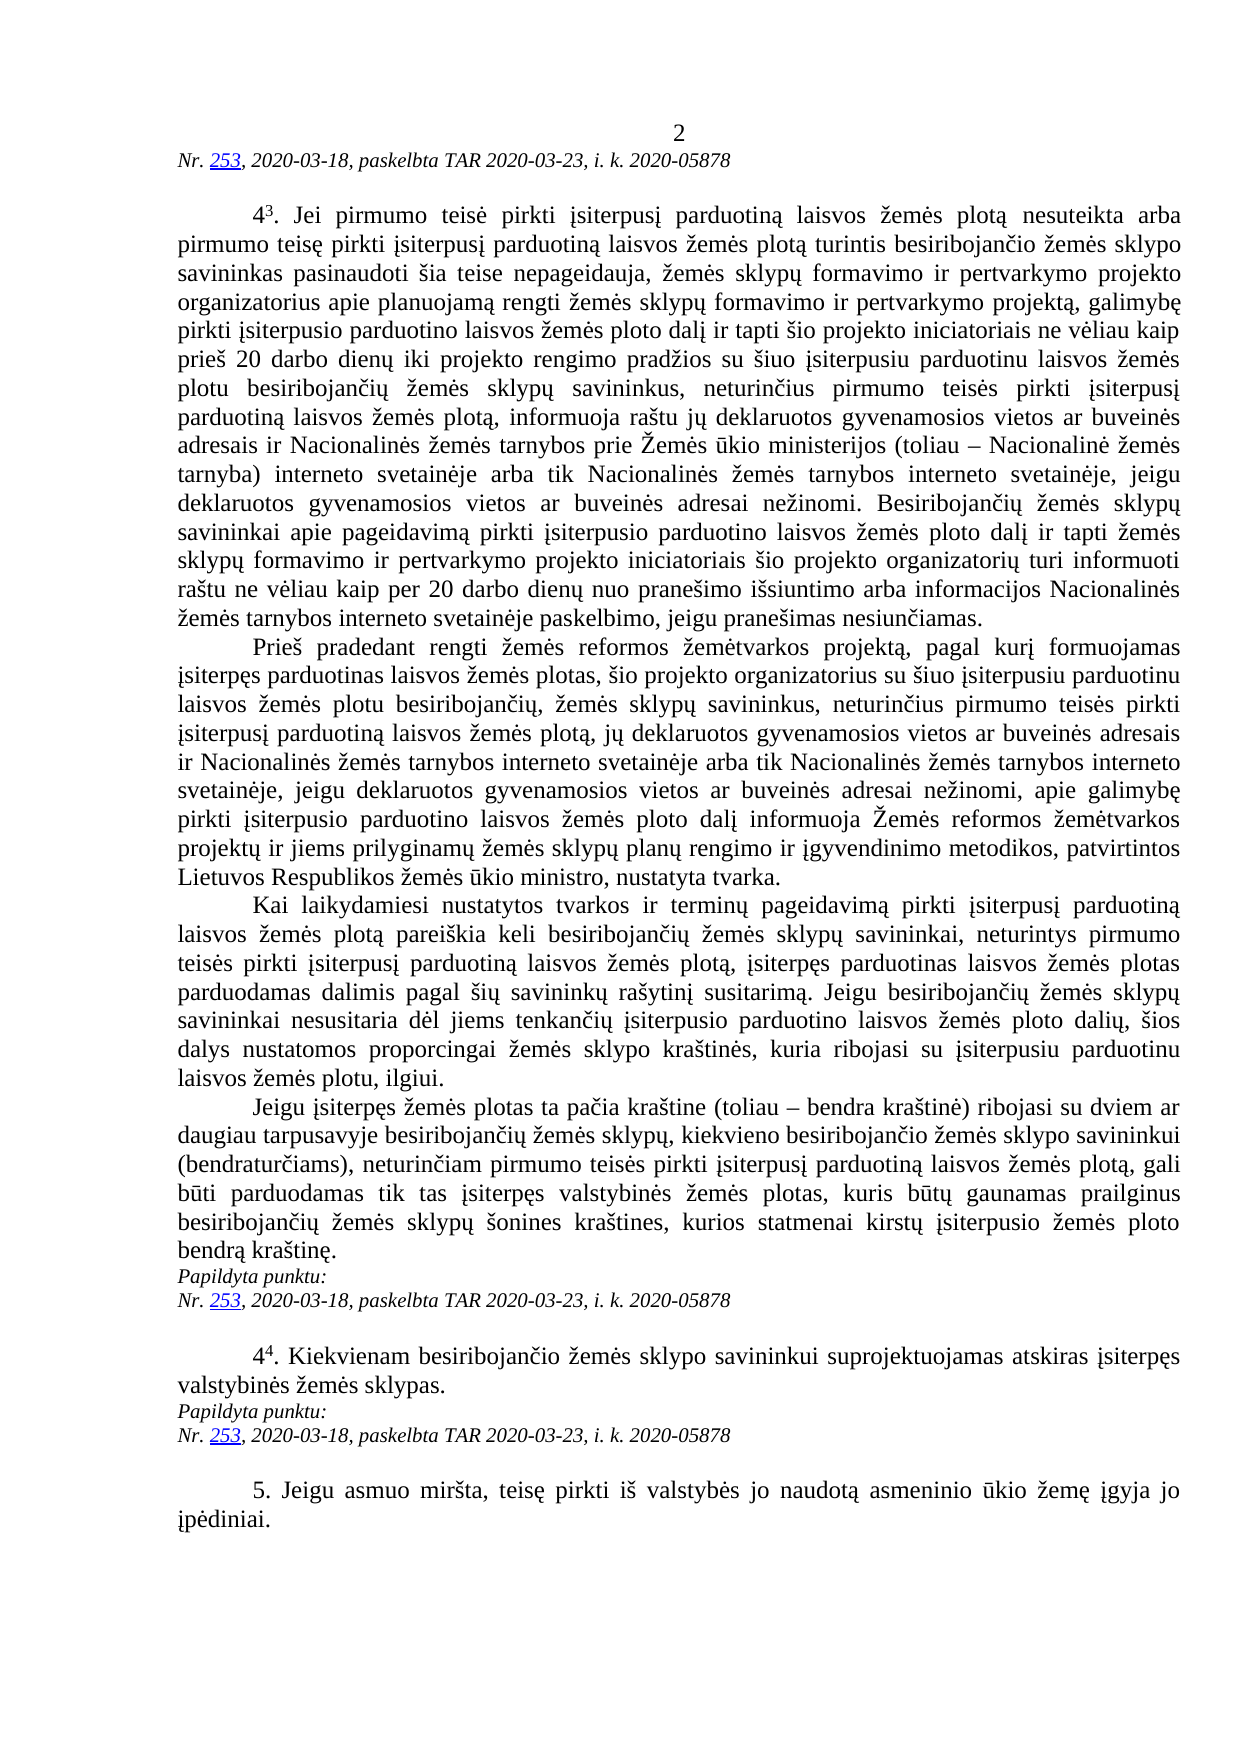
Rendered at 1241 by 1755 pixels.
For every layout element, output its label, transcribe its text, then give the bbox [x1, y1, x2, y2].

text Nr. 253, 2020-03-18, paskelbta TAR 2020-03-23, i. k. 2020-05878 [177, 1423, 1181, 1447]
text Papildyta punktu: [177, 1398, 1181, 1423]
text Prieš pradedant rengti žemės reformos žemėtvarkos projektą, pagal kurį formuojamas įsiterpęs parduotinas laisvos žemės plotas, šio projekto organizatorius su šiuo įsiterpusiu parduotinu laisvos žemės plotu besiribojančių, žemės sklypų savininkus, neturinčius pirmumo teisės pirkti įsiterpusį parduotiną laisvos žemės plotą, jų deklaruotos gyvenamosios vietos ar buveinės adresais ir Nacionalinės žemės tarnybos interneto svetainėje arba tik Nacionalinės žemės tarnybos interneto svetainėje, jeigu deklaruotos gyvenamosios vietos ar buveinės adresai nežinomi, apie galimybę pirkti įsiterpusio parduotino laisvos žemės ploto dalį informuoja Žemės reformos žemėtvarkos projektų ir jiems prilyginamų žemės sklypų planų rengimo ir įgyvendinimo metodikos, patvirtintos Lietuvos Respublikos žemės ūkio ministro, nustatyta tvarka. [177, 632, 1181, 890]
text Nr. 253, 2020-03-18, paskelbta TAR 2020-03-23, i. k. 2020-05878 [177, 148, 1181, 172]
text 5. Jeigu asmuo miršta, teisę pirkti iš valstybės jo naudotą asmeninio ūkio žemę įgyja jo įpėdiniai. [177, 1475, 1181, 1533]
text Jeigu įsiterpęs žemės plotas ta pačia kraštine (toliau – bendra kraštinė) ribojasi su dviem ar daugiau tarpusavyje besiribojančių žemės sklypų, kiekvieno besiribojančio žemės sklypo savininkui (bendraturčiams), neturinčiam pirmumo teisės pirkti įsiterpusį parduotiną laisvos žemės plotą, gali būti parduodamas tik tas įsiterpęs valstybinės žemės plotas, kuris būtų gaunamas prailginus besiribojančių žemės sklypų šonines kraštines, kurios statmenai kirstų įsiterpusio žemės ploto bendrą kraštinę. [177, 1092, 1181, 1264]
text Kai laikydamiesi nustatytos tvarkos ir terminų pageidavimą pirkti įsiterpusį parduotiną laisvos žemės plotą pareiškia keli besiribojančių žemės sklypų savininkai, neturintys pirmumo teisės pirkti įsiterpusį parduotiną laisvos žemės plotą, įsiterpęs parduotinas laisvos žemės plotas parduodamas dalimis pagal šių savininkų rašytinį susitarimą. Jeigu besiribojančių žemės sklypų savininkai nesusitaria dėl jiems tenkančių įsiterpusio parduotino laisvos žemės ploto dalių, šios dalys nustatomos proporcingai žemės sklypo kraštinės, kuria ribojasi su įsiterpusiu parduotinu laisvos žemės plotu, ilgiui. [177, 890, 1181, 1092]
text Papildyta punktu: [177, 1264, 1181, 1288]
text 44. Kiekvienam besiribojančio žemės sklypo savininkui suprojektuojamas atskiras įsiterpęs valstybinės žemės sklypas. [177, 1341, 1181, 1398]
text Nr. 253, 2020-03-18, paskelbta TAR 2020-03-23, i. k. 2020-05878 [177, 1288, 1181, 1312]
text 43. Jei pirmumo teisė pirkti įsiterpusį parduotiną laisvos žemės plotą nesuteikta arba pirmumo teisę pirkti įsiterpusį parduotiną laisvos žemės plotą turintis besiribojančio žemės sklypo savininkas pasinaudoti šia teise nepageidauja, žemės sklypų formavimo ir pertvarkymo projekto organizatorius apie planuojamą rengti žemės sklypų formavimo ir pertvarkymo projektą, galimybę pirkti įsiterpusio parduotino laisvos žemės ploto dalį ir tapti šio projekto iniciatoriais ne vėliau kaip prieš 20 darbo dienų iki projekto rengimo pradžios su šiuo įsiterpusiu parduotinu laisvos žemės plotu besiribojančių žemės sklypų savininkus, neturinčius pirmumo teisės pirkti įsiterpusį parduotiną laisvos žemės plotą, informuoja raštu jų deklaruotos gyvenamosios vietos ar buveinės adresais ir Nacionalinės žemės tarnybos prie Žemės ūkio ministerijos (toliau – Nacionalinė žemės tarnyba) interneto svetainėje arba tik Nacionalinės žemės tarnybos interneto svetainėje, jeigu deklaruotos gyvenamosios vietos ar buveinės adresai nežinomi. Besiribojančių žemės sklypų savininkai apie pageidavimą pirkti įsiterpusio parduotino laisvos žemės ploto dalį ir tapti žemės sklypų formavimo ir pertvarkymo projekto iniciatoriais šio projekto organizatorių turi informuoti raštu ne vėliau kaip per 20 darbo dienų nuo pranešimo išsiuntimo arba informacijos Nacionalinės žemės tarnybos interneto svetainėje paskelbimo, jeigu pranešimas nesiunčiamas. [177, 200, 1181, 632]
